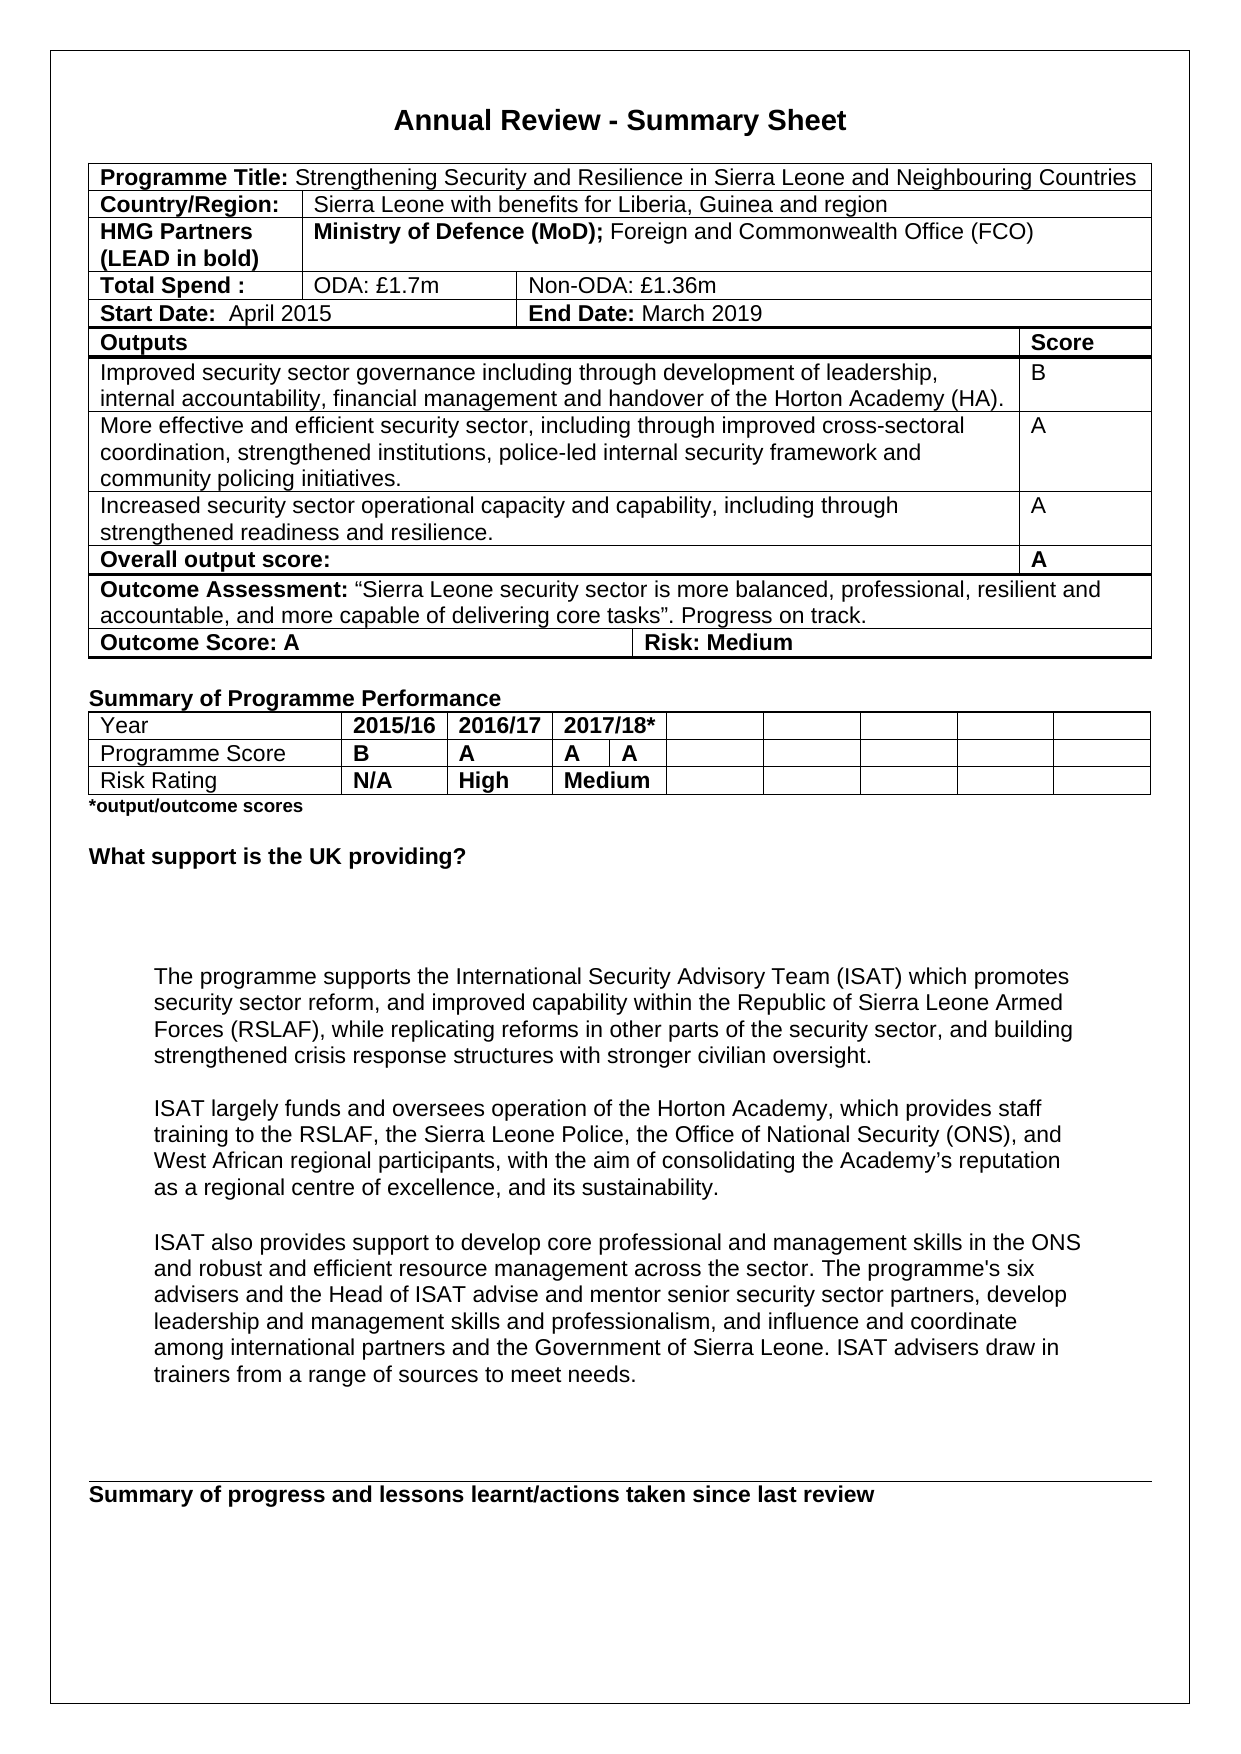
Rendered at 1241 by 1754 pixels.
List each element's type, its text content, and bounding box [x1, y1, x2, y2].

table_cell ODA: £1.7m [303, 272, 516, 298]
table_cell Total Spend : [89, 272, 302, 298]
table_cell Overall output score: [89, 546, 1019, 572]
text ISAT also provides support to develop core professional and management skills in the ONS and robust and efficient resource management across the sector. The programme's six advisers and the Head of ISAT advise and mentor senior security sector partners, develop leadership and management skills and professionalism, and influence and coordinate among international partners and the Government of Sierra Leone. ISAT advisers draw in trainers from a range of sources to meet needs. [90, 1164, 1151, 1387]
table_cell Score [1020, 329, 1151, 355]
table_cell [861, 767, 957, 794]
table_cell Outcome Assessment: “Sierra Leone security sector is more balanced, professional, resilient and accountable, and more capable of delivering core tasks”. Progress on track. [89, 576, 1151, 628]
table_cell [667, 767, 763, 794]
table_cell A [1020, 412, 1151, 491]
table_cell [1054, 740, 1150, 766]
table_header 2016/17 [448, 713, 552, 739]
text ISAT largely funds and oversees operation of the Horton Academy, which provides staff training to the RSLAF, the Sierra Leone Police, the Office of National Security (ONS), and West African regional participants, with the aim of consolidating the Academy’s reputation as a regional centre of excellence, and its sustainability. [90, 1029, 1151, 1164]
table_header [958, 713, 1053, 739]
table_header 2017/18* [553, 713, 666, 739]
table_header Year [89, 713, 341, 739]
table_cell Sierra Leone with benefits for Liberia, Guinea and region [303, 191, 1151, 217]
table_cell A [448, 740, 552, 766]
table_cell [764, 767, 860, 794]
table_cell [861, 740, 957, 766]
text *output/outcome scores [89, 795, 1152, 816]
table_header [1054, 713, 1150, 739]
text Summary of Programme Performance [89, 685, 1152, 711]
table_header [764, 713, 860, 739]
table_cell HMG Partners (LEAD in bold) [89, 218, 302, 271]
table_cell [1054, 767, 1150, 794]
table_cell [958, 767, 1053, 794]
table_cell Non-ODA: £1.36m [517, 272, 1151, 298]
table_cell [667, 740, 763, 766]
table_cell A [610, 740, 666, 766]
table_cell Ministry of Defence (MoD); Foreign and Commonwealth Office (FCO) [303, 218, 1151, 271]
table_cell B [1020, 359, 1151, 411]
table_cell Increased security sector operational capacity and capability, including through strengthened readiness and resilience. [89, 492, 1019, 545]
table_header [861, 713, 957, 739]
table_cell Medium [553, 767, 666, 794]
table_cell Risk Rating [89, 767, 341, 794]
table_cell A [1020, 492, 1151, 545]
text Summary of progress and lessons learnt/actions taken since last review [89, 1481, 1152, 1508]
table_cell Improved security sector governance including through development of leadership, internal accountability, financial management and handover of the Horton Academy (HA). [89, 359, 1019, 411]
table_cell Risk: Medium [633, 629, 1151, 656]
table_cell A [1020, 546, 1151, 572]
table_cell N/A [342, 767, 447, 794]
table_cell A [553, 740, 609, 766]
table_cell High [448, 767, 552, 794]
table_cell Country/Region: [89, 191, 302, 217]
table_cell B [342, 740, 447, 766]
table_cell [958, 740, 1053, 766]
table_cell Programme Score [89, 740, 341, 766]
table_header 2015/16 [342, 713, 447, 739]
text What support is the UK providing? [89, 843, 1152, 869]
table_cell [764, 740, 860, 766]
table_header Programme Title: Strengthening Security and Resilience in Sierra Leone and Neighbouring Countries [89, 164, 1151, 190]
table_cell Start Date: April 2015 [89, 300, 516, 326]
table_cell Outputs [89, 329, 1019, 355]
table_cell End Date: March 2019 [517, 300, 1151, 326]
text The programme supports the International Security Advisory Team (ISAT) which promotes security sector reform, and improved capability within the Republic of Sierra Leone Armed Forces (RSLAF), while replicating reforms in other parts of the security sector, and building strengthened crisis response structures with stronger civilian oversight. [90, 898, 1151, 1029]
table_header [667, 713, 763, 739]
table_cell Outcome Score: A [89, 629, 632, 656]
text Annual Review - Summary Sheet [89, 103, 1152, 136]
table_cell More effective and efficient security sector, including through improved cross-sectoral coordination, strengthened institutions, police-led internal security framework and community policing initiatives. [89, 412, 1019, 491]
